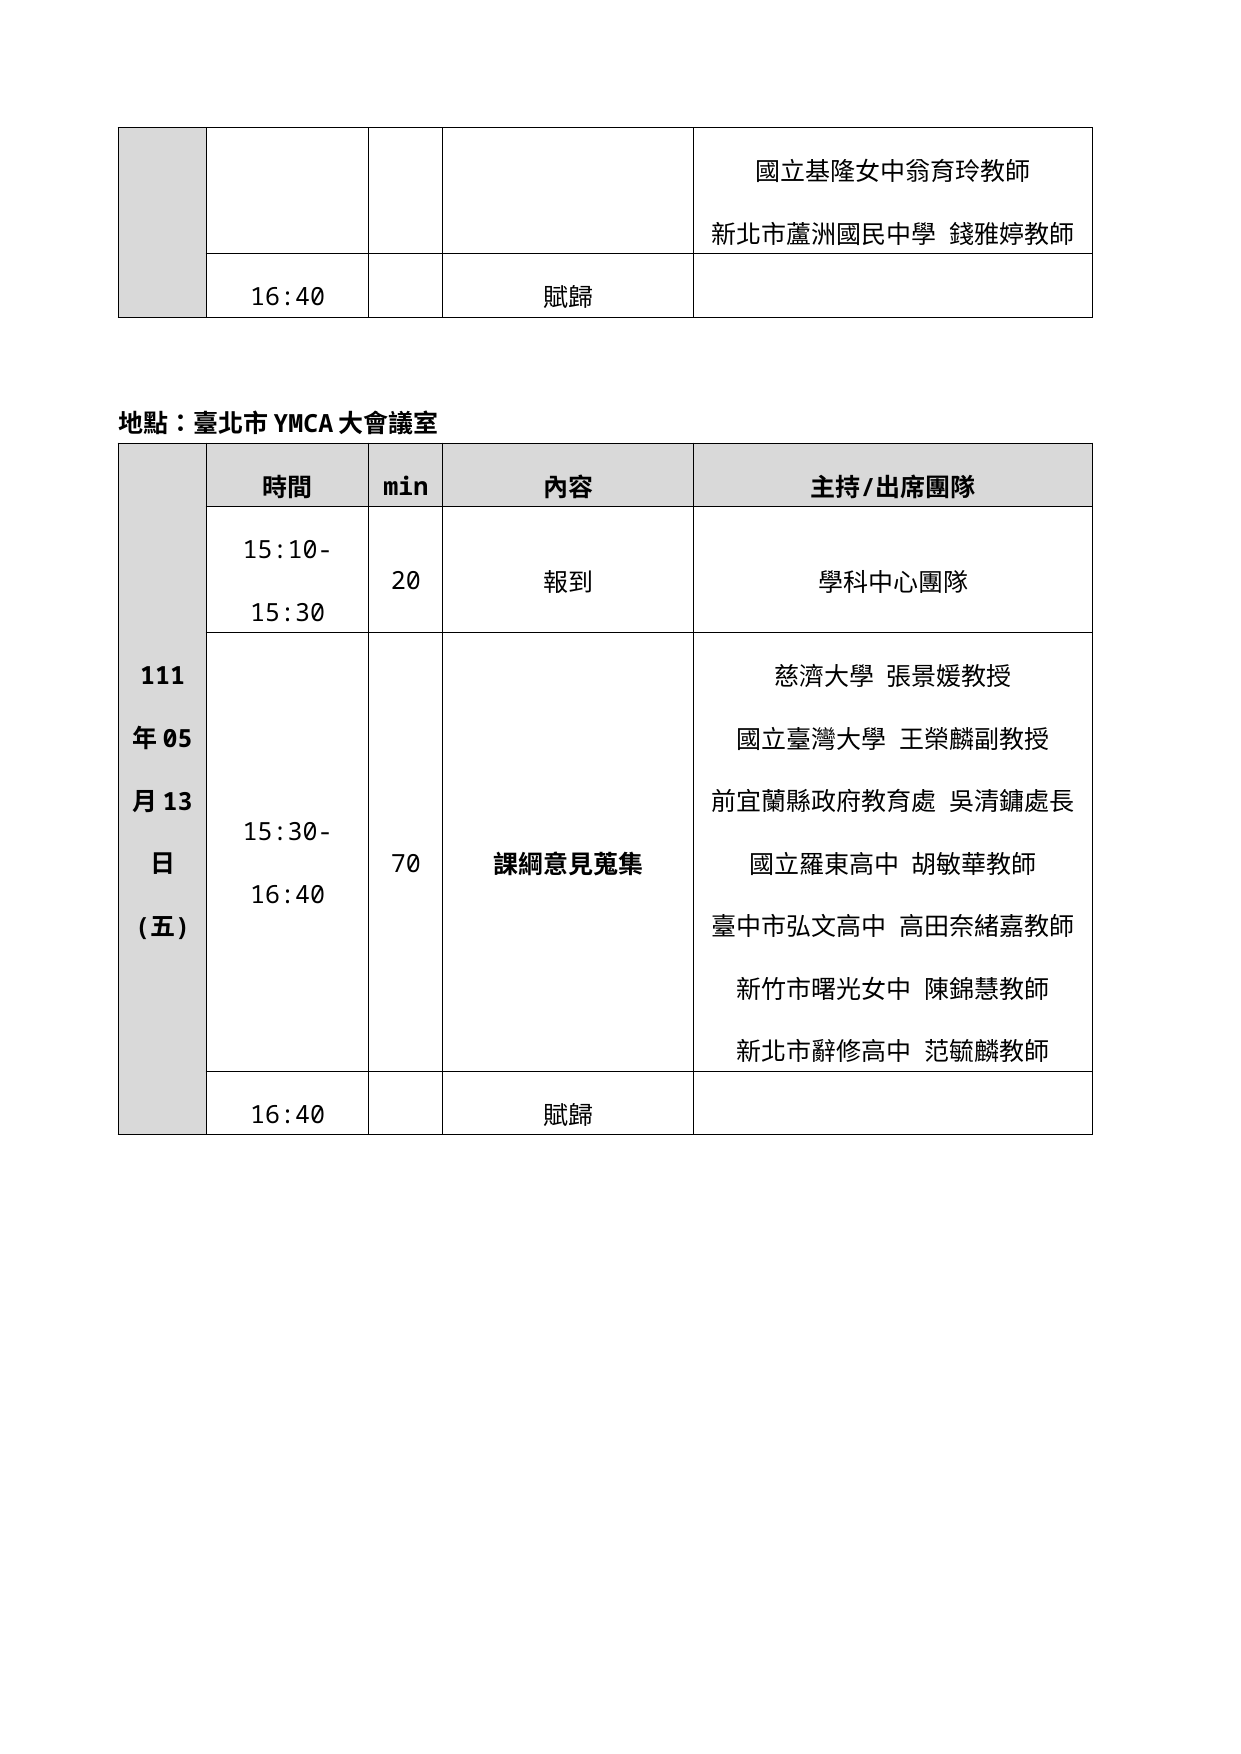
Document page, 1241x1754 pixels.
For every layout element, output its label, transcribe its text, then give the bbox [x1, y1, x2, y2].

table_cell 70 [369, 633, 442, 1071]
table_header 內容 [443, 444, 693, 506]
table_cell 15:30-16:40 [207, 633, 368, 1071]
table_cell 慈濟大學 張景媛教授 國立臺灣大學 王榮麟副教授 前宜蘭縣政府教育處 吳清鏞處長 國立羅東高中 胡敏華教師 臺中市弘文高中 高田奈緒嘉教師 新竹市曙光女中 陳錦慧教師 新北市辭修高中 范毓麟教師 [694, 633, 1092, 1071]
table_cell [369, 1072, 442, 1134]
table_header 111年05月13日(五) [119, 444, 206, 1134]
table_header 時間 [207, 444, 368, 506]
table_cell [369, 128, 442, 253]
table_cell [207, 128, 368, 253]
table_cell 國立基隆女中翁育玲教師 新北市蘆洲國民中學 錢雅婷教師 [694, 128, 1092, 253]
table_cell 20 [369, 507, 442, 632]
table_header min [369, 444, 442, 506]
table_cell [369, 254, 442, 317]
table_cell 報到 [443, 507, 693, 632]
table_cell 賦歸 [443, 254, 693, 317]
table_cell 16:40 [207, 254, 368, 317]
table_header 主持/出席團隊 [694, 444, 1092, 506]
table_cell [443, 128, 693, 253]
table_cell [694, 254, 1092, 317]
table_cell [694, 1072, 1092, 1134]
table_cell 學科中心團隊 [694, 507, 1092, 632]
text 地點：臺北市YMCA大會議室 [118, 380, 1122, 443]
table_cell 課綱意見蒐集 [443, 633, 693, 1071]
table_header [119, 128, 206, 317]
table_cell 15:10-15:30 [207, 507, 368, 632]
table_cell 賦歸 [443, 1072, 693, 1134]
table_cell 16:40 [207, 1072, 368, 1134]
